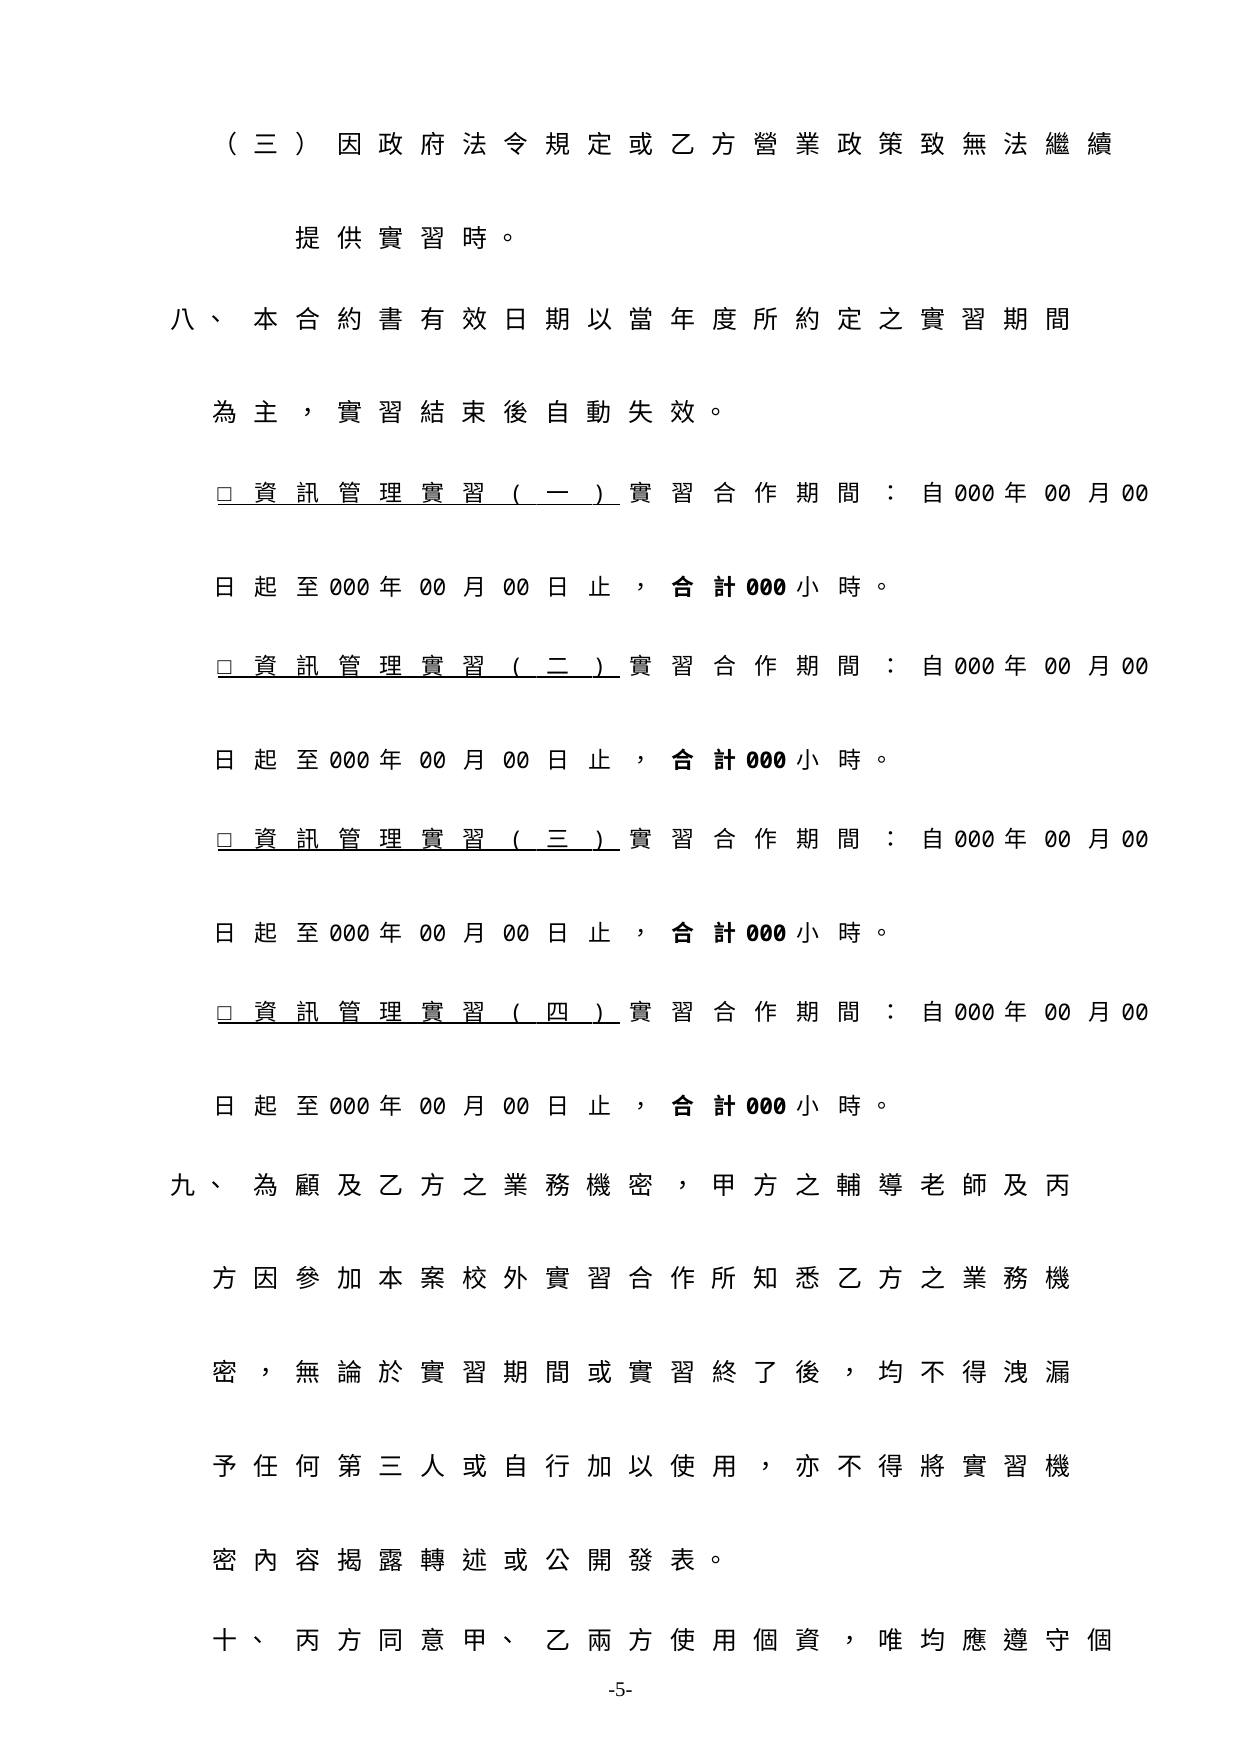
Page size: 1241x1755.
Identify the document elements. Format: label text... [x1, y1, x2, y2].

text □資訊管理實習(四)實習合作期間：自000年00月00日起至000年00月00日止，合計000小時。 [182, 969, 1149, 1125]
text □資訊管理實習(三)實習合作期間：自000年00月00日起至000年00月00日止，合計000小時。 [182, 796, 1149, 952]
text （三）因政府法令規定或乙方營業政策致無法繼續提供實習時。 [179, 101, 1120, 257]
text 十、丙方同意甲、乙兩方使用個資，唯均應遵守個 [76, 1597, 1120, 1660]
text 九、為顧及乙方之業務機密，甲方之輔導老師及丙方因參加本案校外實習合作所知悉乙方之業務機密，無論於實習期間或實習終了後，均不得洩漏予任何第三人或自行加以使用，亦不得將實習機密內容揭露轉述或公開發表。 [135, 1142, 1114, 1579]
text □資訊管理實習(一)實習合作期間：自000年00月00日起至000年00月00日止，合計000小時。 [182, 450, 1149, 606]
text 八、本合約書有效日期以當年度所約定之實習期間為主，實習結束後自動失效。 [135, 276, 1114, 432]
text □資訊管理實習(二)實習合作期間：自000年00月00日起至000年00月00日止，合計000小時。 [182, 623, 1149, 779]
